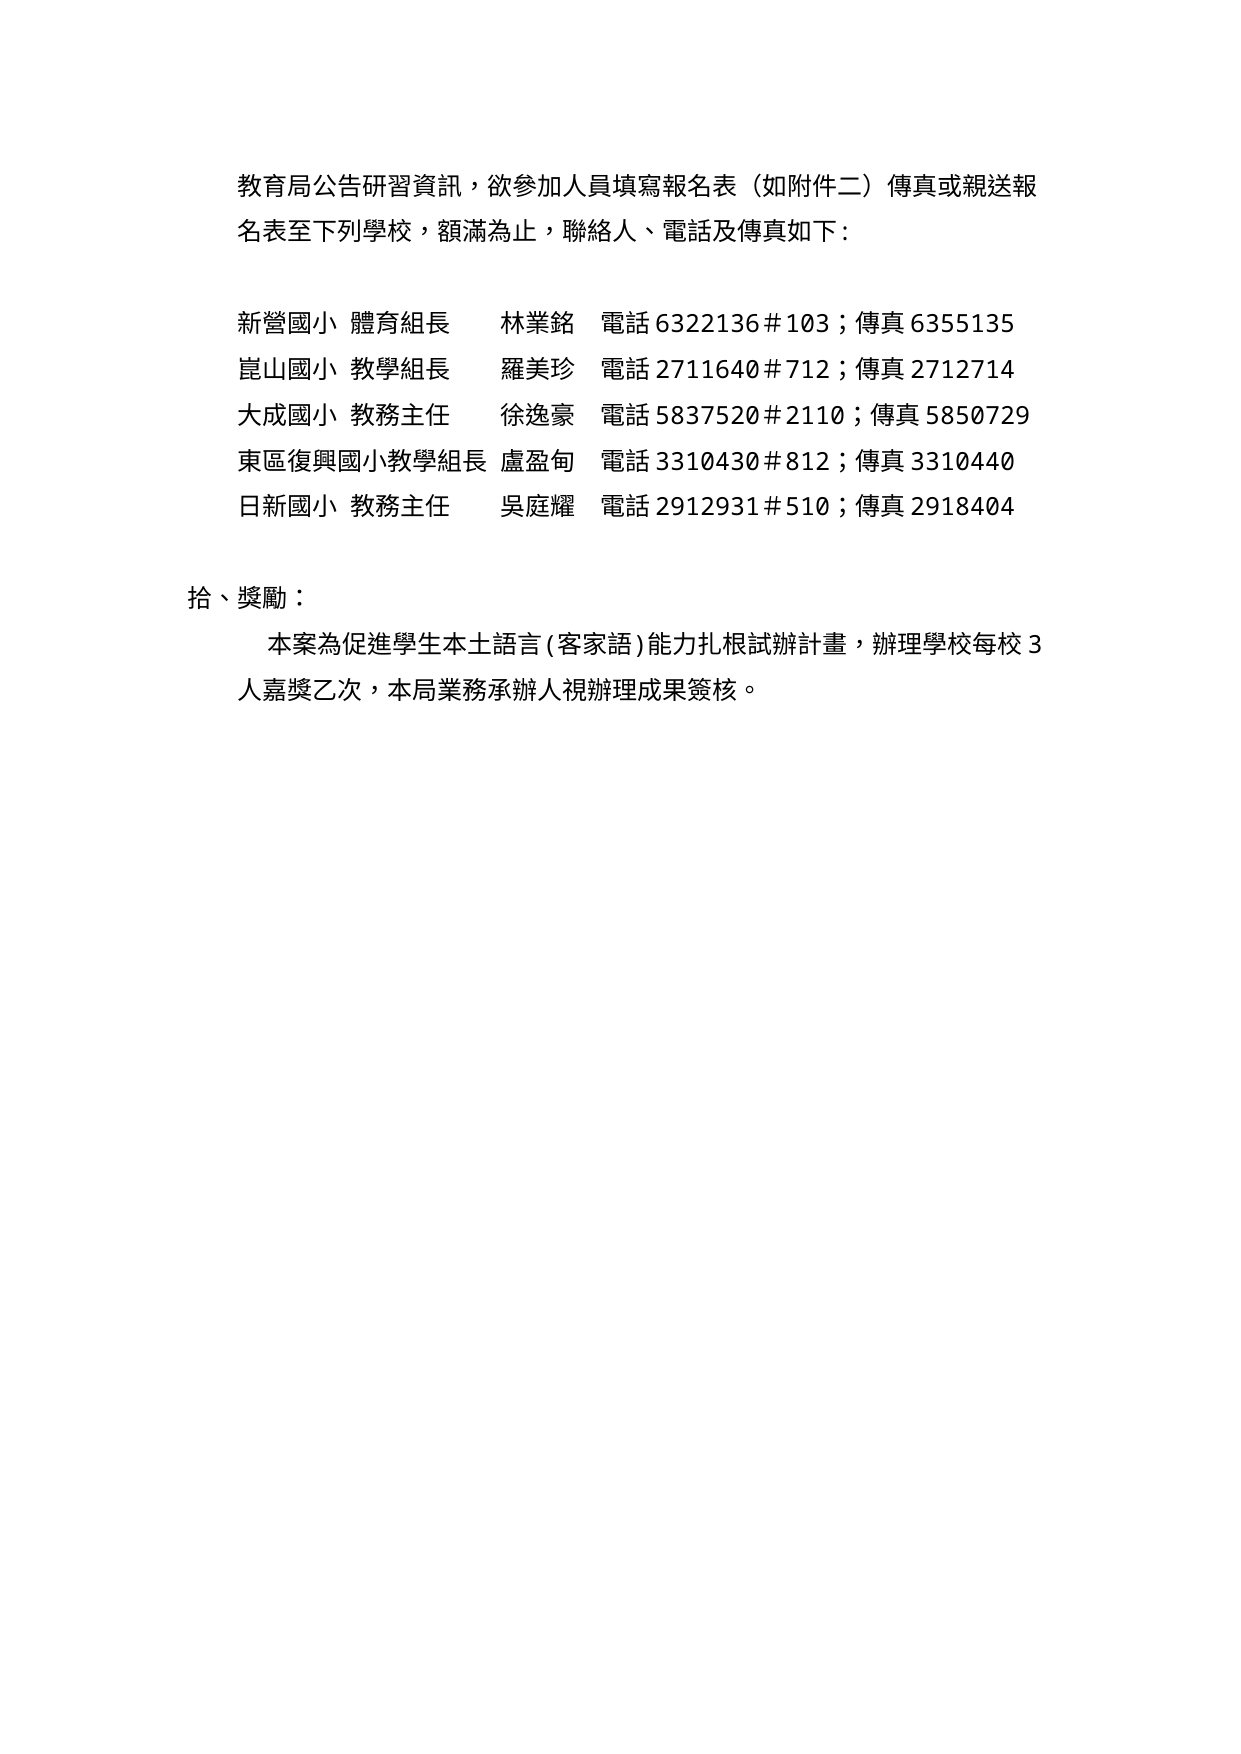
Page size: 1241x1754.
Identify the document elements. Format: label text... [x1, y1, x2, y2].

text 東區復興國小教學組長 盧盈甸 電話3310430＃812；傳真3310440 [237, 433, 1053, 479]
text 拾、獎勵： [187, 571, 1053, 617]
text 日新國小 教務主任 吳庭耀 電話2912931＃510；傳真2918404 [237, 479, 1053, 525]
text 本案為促進學生本土語言(客家語)能力扎根試辦計畫，辦理學校每校3人嘉獎乙次，本局業務承辦人視辦理成果簽核。 [237, 617, 1053, 708]
text 教育局公告研習資訊，欲參加人員填寫報名表（如附件二）傳真或親送報名表至下列學校，額滿為止，聯絡人、電話及傳真如下: [237, 158, 1053, 250]
text 大成國小 教務主任 徐逸豪 電話5837520＃2110；傳真5850729 [237, 387, 1053, 433]
text 崑山國小 教學組長 羅美珍 電話2711640＃712；傳真2712714 [237, 342, 1053, 387]
text 新營國小 體育組長 林業銘 電話6322136＃103；傳真6355135 [237, 296, 1053, 342]
